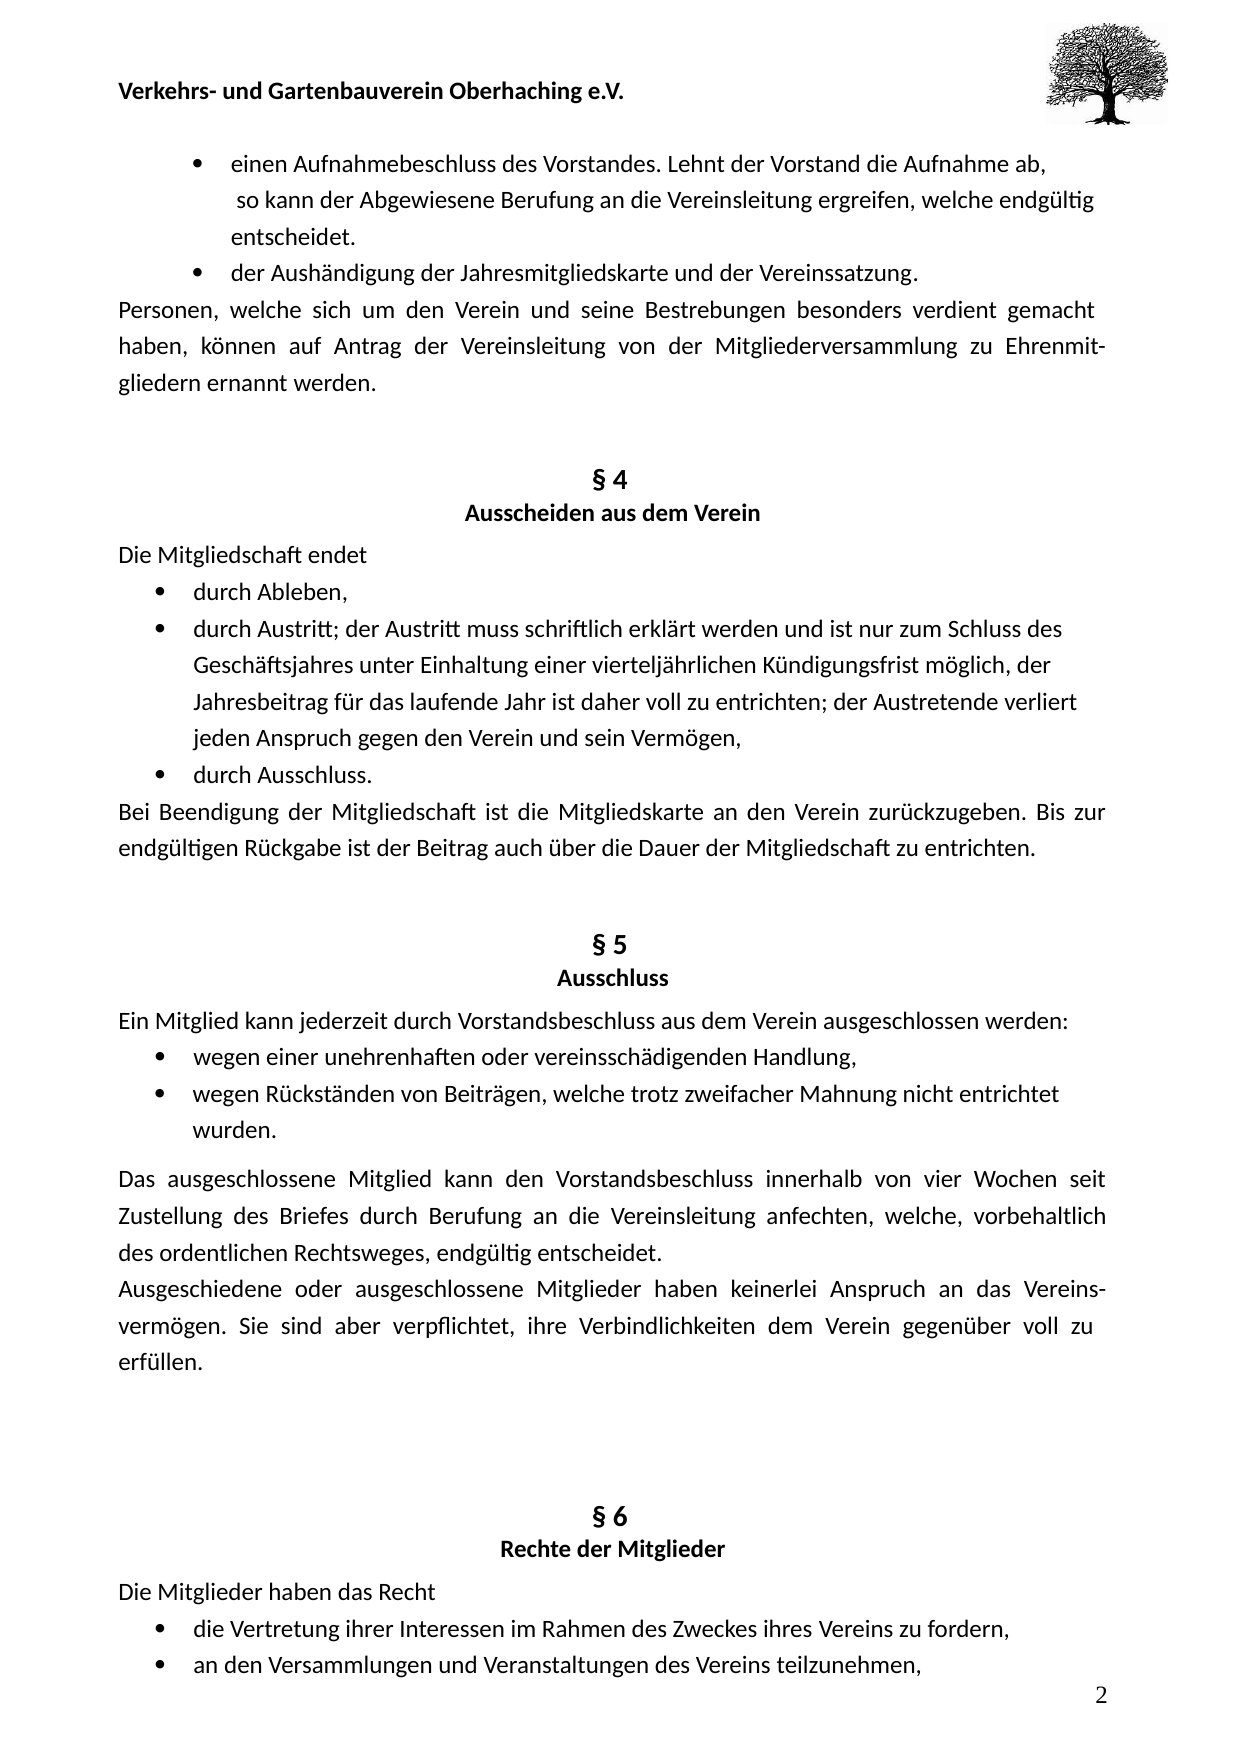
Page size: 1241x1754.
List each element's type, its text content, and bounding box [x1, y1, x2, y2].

text Personen, welche sich um den Verein und seine Bestrebungen besonders verdient gemacht haben, können auf Antrag der Vereinsleitung von der Mitgliederversammlung zu Ehrenmit- gliedern ernannt werden. [118, 294, 1107, 398]
text Ausgeschiedene oder ausgeschlossene Mitglieder haben keinerlei Anspruch an das Vereins-vermögen. Sie sind aber verpflichtet, ihre Verbindlichkeiten dem Verein gegenüber voll zu erfüllen. [118, 1273, 1107, 1413]
list der Aushändigung der Jahresmitgliedskarte und der Vereinssatzung. [193, 257, 1107, 288]
text Ein Mitglied kann jederzeit durch Vorstandsbeschluss aus dem Verein ausgeschlossen werden: [118, 1005, 1107, 1035]
text Das ausgeschlossene Mitglied kann den Vorstandsbeschluss innerhalb von vier Wochen seit Zustellung des Briefes durch Berufung an die Vereinsleitung anfechten, welche, vorbehaltlich des ordentlichen Rechtsweges, endgültig entscheidet. [118, 1163, 1107, 1267]
list an den Versammlungen und Veranstaltungen des Vereins teilzunehmen, [156, 1649, 1107, 1680]
list einen Aufnahmebeschluss des Vorstandes. Lehnt der Vorstand die Aufnahme ab, so kann der Abgewiesene Berufung an die Vereinsleitung ergreifen, welche endgültig entscheidet. [193, 148, 1107, 251]
list wegen einer unehrenhaften oder vereinsschädigenden Handlung, [156, 1041, 1107, 1072]
text § 5 Ausschluss [118, 926, 1107, 992]
list wegen Rückständen von Beiträgen, welche trotz zweifacher Mahnung nicht entrichtet wurden. [155, 1078, 1107, 1145]
text Die Mitglieder haben das Recht [118, 1576, 1107, 1607]
list durch Ausschluss. [156, 759, 1107, 789]
text Die Mitgliedschaft endet [118, 540, 1107, 570]
list durch Ableben, [156, 576, 1107, 607]
text Bei Beendigung der Mitgliedschaft ist die Mitgliedskarte an den Verein zurückzugeben. Bis zur endgültigen Rückgabe ist der Beitrag auch über die Dauer der Mitgliedschaft zu entrichten. [118, 796, 1107, 863]
list durch Austritt; der Austritt muss schriftlich erklärt werden und ist nur zum Schluss des Geschäftsjahres unter Einhaltung einer vierteljährlichen Kündigungsfrist möglich, der Jahresbeitrag für das laufende Jahr ist daher voll zu entrichten; der Austretende verliert jeden Anspruch gegen den Verein und sein Vermögen, [156, 613, 1107, 753]
text § 6 Rechte der Mitglieder [118, 1498, 1107, 1564]
list die Vertretung ihrer Interessen im Rahmen des Zweckes ihres Vereins zu fordern, [156, 1613, 1107, 1643]
text § 4 Ausscheiden aus dem Verein [118, 461, 1107, 527]
